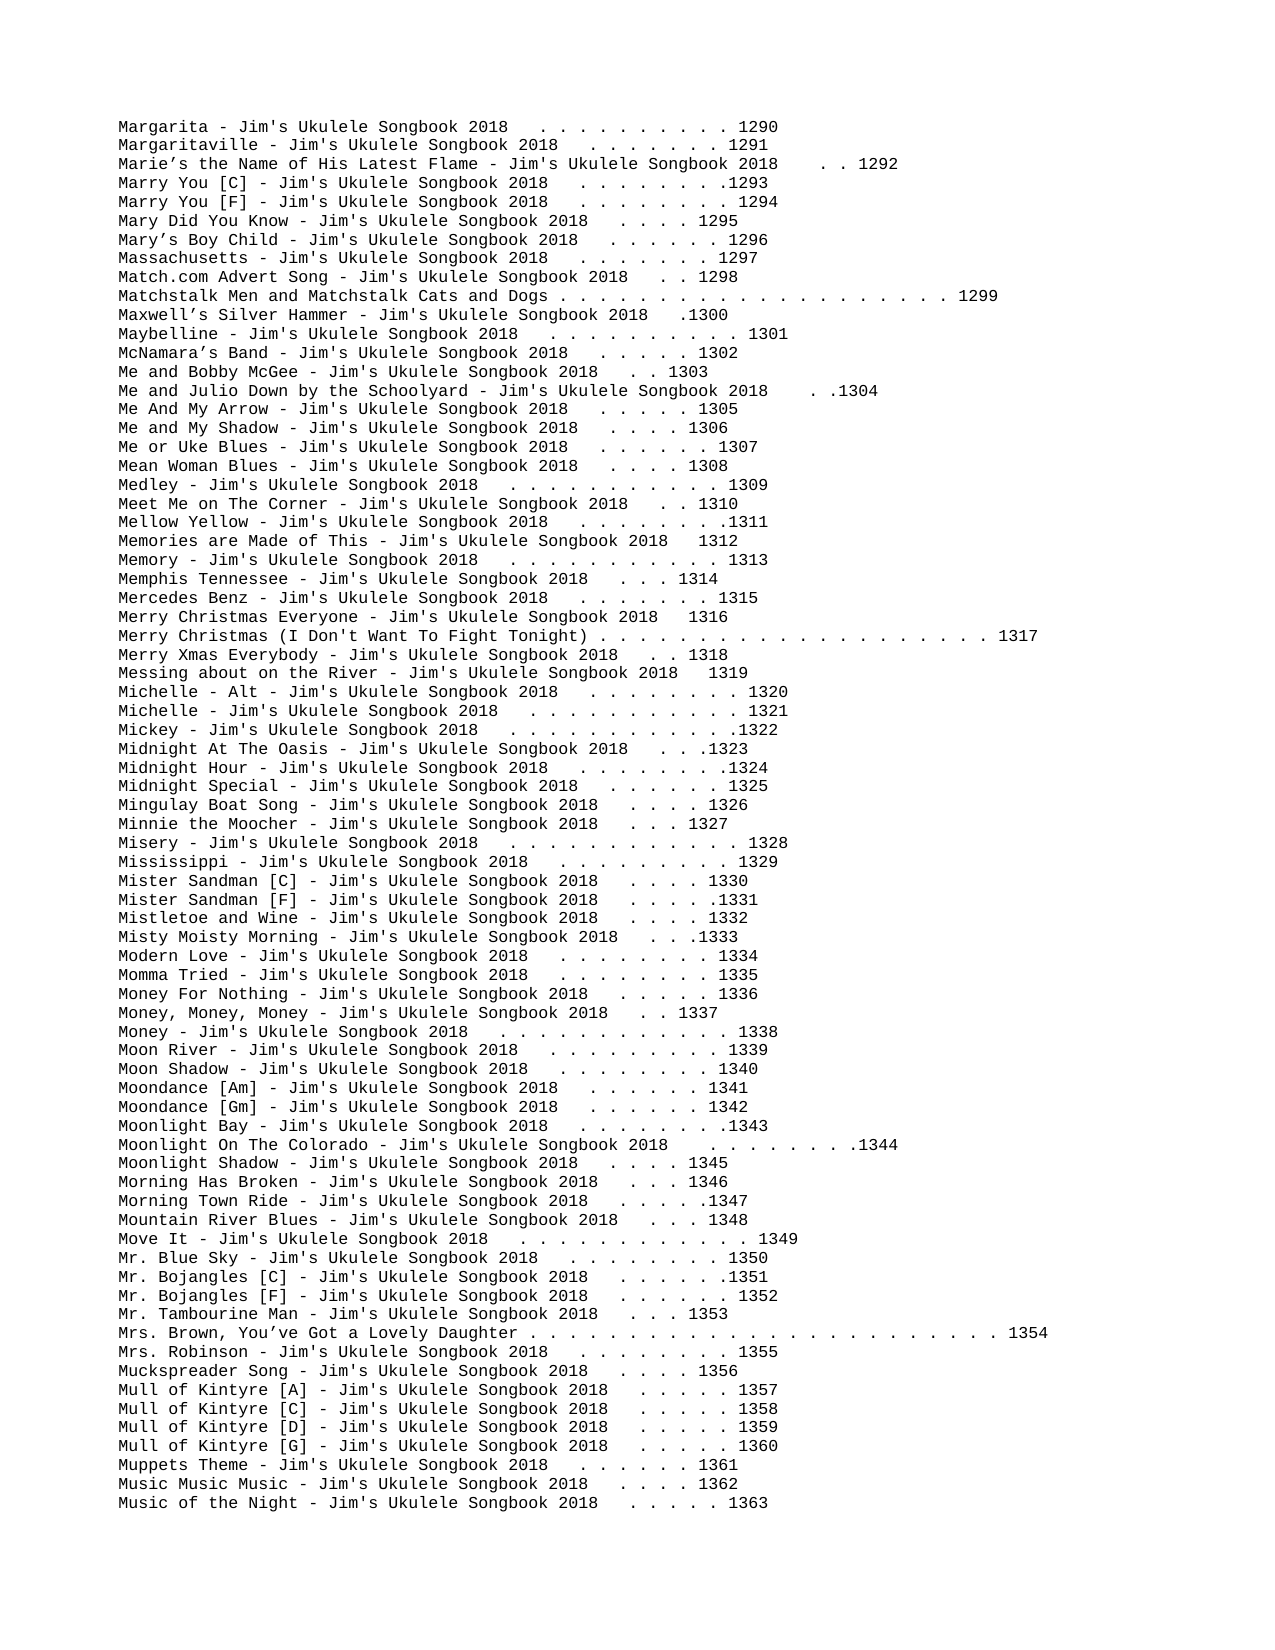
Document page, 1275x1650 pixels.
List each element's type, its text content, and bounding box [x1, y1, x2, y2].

text Mull of Kintyre [D] - Jim's Ukulele Songbook 2018 . . . . . 1359 [118, 1419, 1157, 1438]
text Me And My Arrow - Jim's Ukulele Songbook 2018 . . . . . 1305 [118, 401, 1157, 420]
text Music of the Night - Jim's Ukulele Songbook 2018 . . . . . 1363 [118, 1494, 1157, 1513]
text Medley - Jim's Ukulele Songbook 2018 . . . . . . . . . . . 1309 [118, 476, 1157, 495]
text Money - Jim's Ukulele Songbook 2018 . . . . . . . . . . . . 1338 [118, 1023, 1157, 1042]
text Me and My Shadow - Jim's Ukulele Songbook 2018 . . . . 1306 [118, 420, 1157, 439]
text Me and Bobby McGee - Jim's Ukulele Songbook 2018 . . 1303 [118, 363, 1157, 382]
text Morning Has Broken - Jim's Ukulele Songbook 2018 . . . 1346 [118, 1174, 1157, 1193]
text Maybelline - Jim's Ukulele Songbook 2018 . . . . . . . . . . 1301 [118, 326, 1157, 344]
text Mountain River Blues - Jim's Ukulele Songbook 2018 . . . 1348 [118, 1212, 1157, 1231]
text Mrs. Robinson - Jim's Ukulele Songbook 2018 . . . . . . . . 1355 [118, 1344, 1157, 1362]
text Moonlight Bay - Jim's Ukulele Songbook 2018 . . . . . . . .1343 [118, 1117, 1157, 1136]
text Merry Christmas (I Don't Want To Fight Tonight) . . . . . . . . . . . . . . . . . . . . 1317 [118, 627, 1157, 646]
text Match.com Advert Song - Jim's Ukulele Songbook 2018 . . 1298 [118, 269, 1157, 288]
text Mercedes Benz - Jim's Ukulele Songbook 2018 . . . . . . . 1315 [118, 589, 1157, 608]
text Mistletoe and Wine - Jim's Ukulele Songbook 2018 . . . . 1332 [118, 910, 1157, 929]
text Mr. Blue Sky - Jim's Ukulele Songbook 2018 . . . . . . . . 1350 [118, 1249, 1157, 1268]
text Misty Moisty Morning - Jim's Ukulele Songbook 2018 . . .1333 [118, 929, 1157, 948]
text Memory - Jim's Ukulele Songbook 2018 . . . . . . . . . . . 1313 [118, 552, 1157, 571]
text Mull of Kintyre [G] - Jim's Ukulele Songbook 2018 . . . . . 1360 [118, 1438, 1157, 1457]
text Marry You [C] - Jim's Ukulele Songbook 2018 . . . . . . . .1293 [118, 175, 1157, 193]
text Margarita - Jim's Ukulele Songbook 2018 . . . . . . . . . . 1290 [118, 118, 1157, 137]
text Mister Sandman [C] - Jim's Ukulele Songbook 2018 . . . . 1330 [118, 872, 1157, 891]
text Mull of Kintyre [A] - Jim's Ukulele Songbook 2018 . . . . . 1357 [118, 1381, 1157, 1400]
text Moonlight On The Colorado - Jim's Ukulele Songbook 2018 . . . . . . . .1344 [118, 1136, 1157, 1155]
text Me or Uke Blues - Jim's Ukulele Songbook 2018 . . . . . . 1307 [118, 439, 1157, 457]
text Midnight At The Oasis - Jim's Ukulele Songbook 2018 . . .1323 [118, 740, 1157, 759]
text Mingulay Boat Song - Jim's Ukulele Songbook 2018 . . . . 1326 [118, 797, 1157, 816]
text Mississippi - Jim's Ukulele Songbook 2018 . . . . . . . . . 1329 [118, 853, 1157, 872]
text Matchstalk Men and Matchstalk Cats and Dogs . . . . . . . . . . . . . . . . . . . . 1299 [118, 288, 1157, 307]
text Margaritaville - Jim's Ukulele Songbook 2018 . . . . . . . 1291 [118, 137, 1157, 156]
text Meet Me on The Corner - Jim's Ukulele Songbook 2018 . . 1310 [118, 495, 1157, 514]
text Memories are Made of This - Jim's Ukulele Songbook 2018 1312 [118, 533, 1157, 552]
text Messing about on the River - Jim's Ukulele Songbook 2018 1319 [118, 665, 1157, 684]
text Mary Did You Know - Jim's Ukulele Songbook 2018 . . . . 1295 [118, 212, 1157, 231]
text Memphis Tennessee - Jim's Ukulele Songbook 2018 . . . 1314 [118, 571, 1157, 589]
text Midnight Special - Jim's Ukulele Songbook 2018 . . . . . . 1325 [118, 778, 1157, 797]
text Music Music Music - Jim's Ukulele Songbook 2018 . . . . 1362 [118, 1476, 1157, 1494]
text Mary’s Boy Child - Jim's Ukulele Songbook 2018 . . . . . . 1296 [118, 231, 1157, 250]
text Marry You [F] - Jim's Ukulele Songbook 2018 . . . . . . . . 1294 [118, 193, 1157, 212]
text Mister Sandman [F] - Jim's Ukulele Songbook 2018 . . . . .1331 [118, 891, 1157, 910]
text Minnie the Moocher - Jim's Ukulele Songbook 2018 . . . 1327 [118, 816, 1157, 834]
text Money, Money, Money - Jim's Ukulele Songbook 2018 . . 1337 [118, 1004, 1157, 1023]
text Move It - Jim's Ukulele Songbook 2018 . . . . . . . . . . . . 1349 [118, 1231, 1157, 1249]
text Moon Shadow - Jim's Ukulele Songbook 2018 . . . . . . . . 1340 [118, 1061, 1157, 1080]
text Mellow Yellow - Jim's Ukulele Songbook 2018 . . . . . . . .1311 [118, 514, 1157, 533]
text Mull of Kintyre [C] - Jim's Ukulele Songbook 2018 . . . . . 1358 [118, 1400, 1157, 1419]
text Misery - Jim's Ukulele Songbook 2018 . . . . . . . . . . . . 1328 [118, 834, 1157, 853]
text Mean Woman Blues - Jim's Ukulele Songbook 2018 . . . . 1308 [118, 457, 1157, 476]
text Maxwell’s Silver Hammer - Jim's Ukulele Songbook 2018 .1300 [118, 307, 1157, 326]
text Michelle - Jim's Ukulele Songbook 2018 . . . . . . . . . . . 1321 [118, 703, 1157, 721]
text Money For Nothing - Jim's Ukulele Songbook 2018 . . . . . 1336 [118, 985, 1157, 1004]
text Merry Christmas Everyone - Jim's Ukulele Songbook 2018 1316 [118, 608, 1157, 627]
text Modern Love - Jim's Ukulele Songbook 2018 . . . . . . . . 1334 [118, 948, 1157, 967]
text Midnight Hour - Jim's Ukulele Songbook 2018 . . . . . . . .1324 [118, 759, 1157, 778]
text Morning Town Ride - Jim's Ukulele Songbook 2018 . . . . .1347 [118, 1193, 1157, 1212]
text Muckspreader Song - Jim's Ukulele Songbook 2018 . . . . 1356 [118, 1362, 1157, 1381]
text Massachusetts - Jim's Ukulele Songbook 2018 . . . . . . . 1297 [118, 250, 1157, 269]
text Mr. Bojangles [C] - Jim's Ukulele Songbook 2018 . . . . . .1351 [118, 1268, 1157, 1287]
text Merry Xmas Everybody - Jim's Ukulele Songbook 2018 . . 1318 [118, 646, 1157, 665]
text Me and Julio Down by the Schoolyard - Jim's Ukulele Songbook 2018 . .1304 [118, 382, 1157, 401]
text Mr. Bojangles [F] - Jim's Ukulele Songbook 2018 . . . . . . 1352 [118, 1287, 1157, 1306]
text Moondance [Gm] - Jim's Ukulele Songbook 2018 . . . . . . 1342 [118, 1098, 1157, 1117]
text Muppets Theme - Jim's Ukulele Songbook 2018 . . . . . . 1361 [118, 1457, 1157, 1476]
text Moondance [Am] - Jim's Ukulele Songbook 2018 . . . . . . 1341 [118, 1080, 1157, 1098]
text Michelle - Alt - Jim's Ukulele Songbook 2018 . . . . . . . . 1320 [118, 684, 1157, 703]
text McNamara’s Band - Jim's Ukulele Songbook 2018 . . . . . 1302 [118, 344, 1157, 363]
text Moon River - Jim's Ukulele Songbook 2018 . . . . . . . . . 1339 [118, 1042, 1157, 1061]
text Momma Tried - Jim's Ukulele Songbook 2018 . . . . . . . . 1335 [118, 967, 1157, 985]
text Mickey - Jim's Ukulele Songbook 2018 . . . . . . . . . . . .1322 [118, 721, 1157, 740]
text Moonlight Shadow - Jim's Ukulele Songbook 2018 . . . . 1345 [118, 1155, 1157, 1174]
text Mrs. Brown, You’ve Got a Lovely Daughter . . . . . . . . . . . . . . . . . . . . . . . . 1354 [118, 1325, 1157, 1344]
text Mr. Tambourine Man - Jim's Ukulele Songbook 2018 . . . 1353 [118, 1306, 1157, 1325]
text Marie’s the Name of His Latest Flame - Jim's Ukulele Songbook 2018 . . 1292 [118, 156, 1157, 175]
